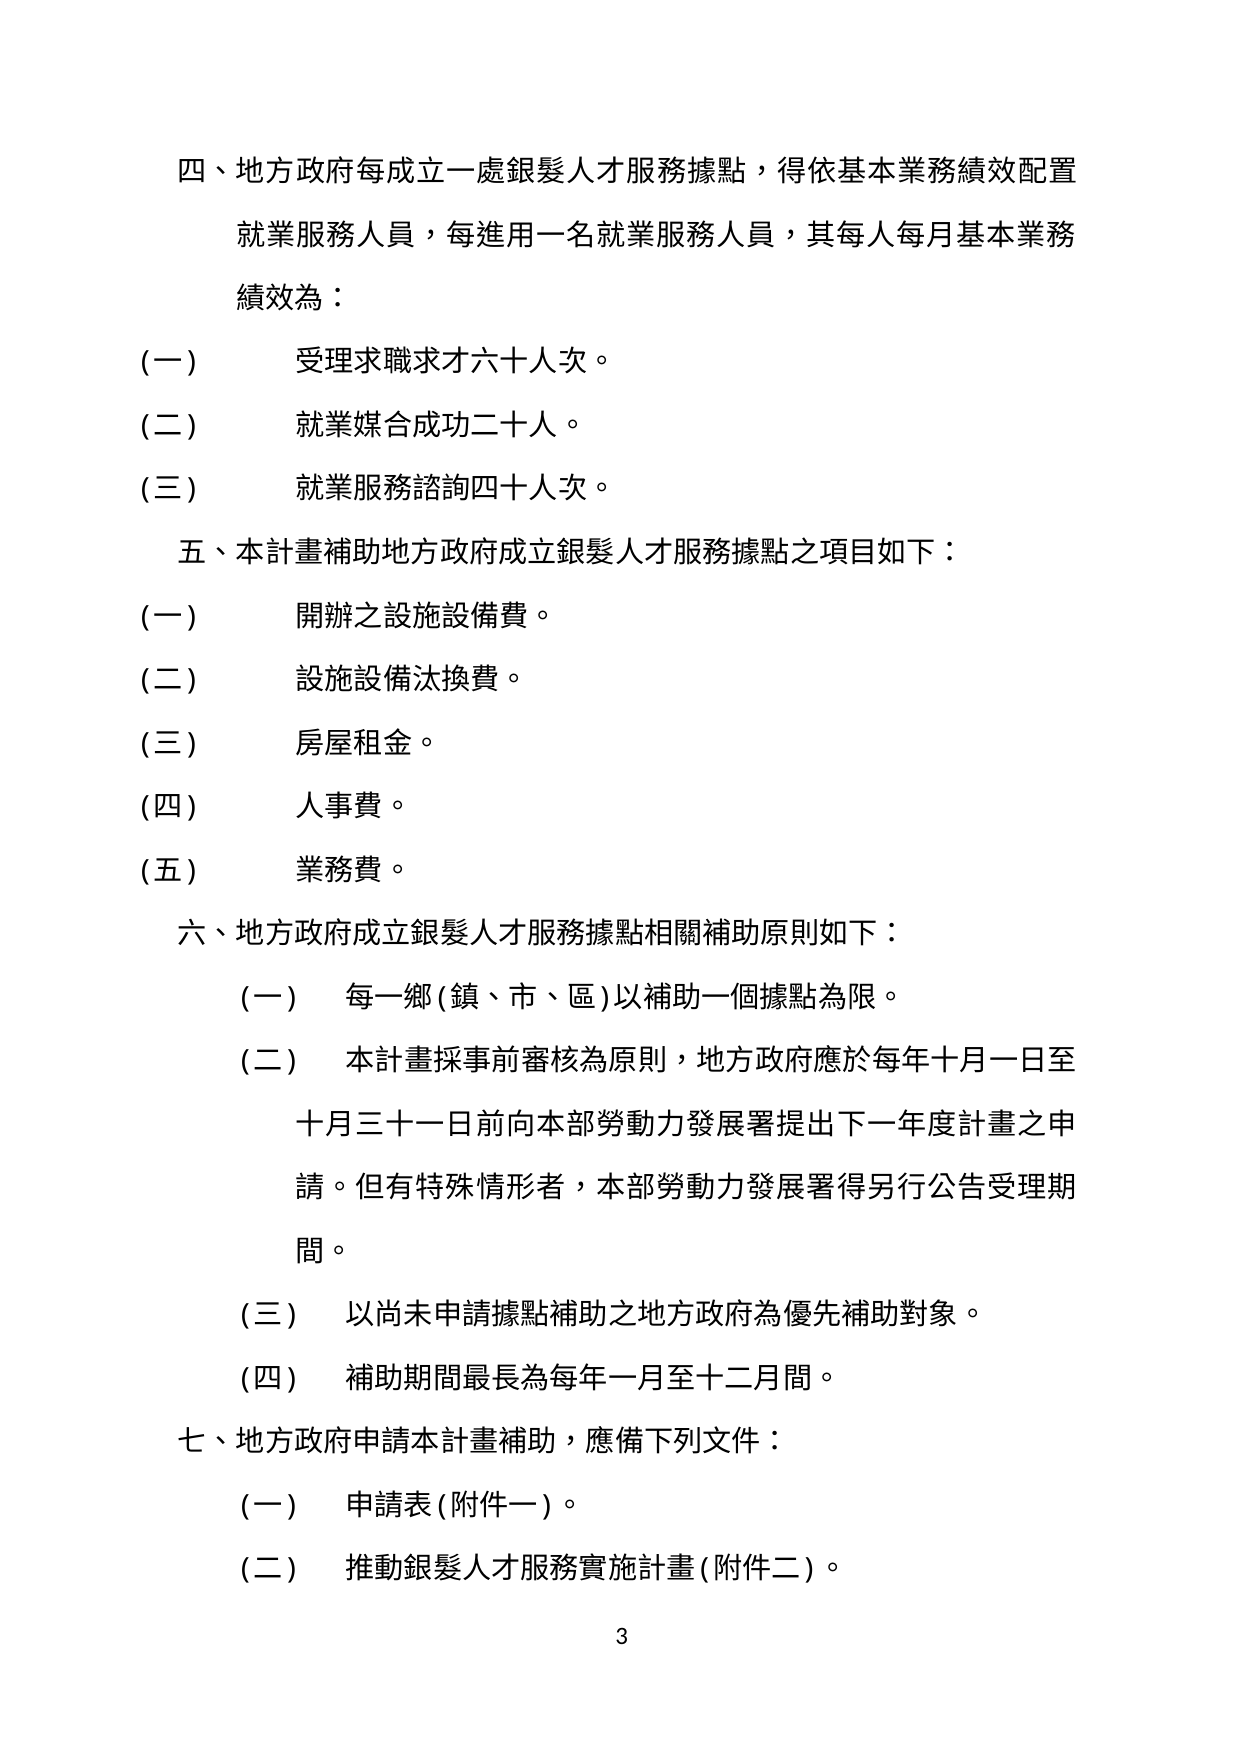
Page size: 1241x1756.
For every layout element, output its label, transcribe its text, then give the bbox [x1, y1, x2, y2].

list 業務費。 [136, 846, 1077, 889]
list 房屋租金。 [136, 719, 1077, 762]
list 地方政府每成立一處銀髮人才服務據點，得依基本業務績效配置就業服務人員，每進用一名就業服務人員，其每人每月基本業務績效為： [177, 148, 1077, 317]
list 以尚未申請據點補助之地方政府為優先補助對象。 [236, 1291, 1077, 1333]
list 每一鄉(鎮、市、區)以補助一個據點為限。 [236, 973, 1077, 1016]
list 補助期間最長為每年一月至十二月間。 [236, 1354, 1077, 1397]
list 申請表(附件一)。 [236, 1481, 1077, 1523]
list 開辦之設施設備費。 [136, 592, 1077, 634]
list 推動銀髮人才服務實施計畫(附件二)。 [236, 1545, 1077, 1587]
list 人事費。 [136, 783, 1077, 825]
list 設施設備汰換費。 [136, 656, 1077, 698]
list 就業服務諮詢四十人次。 [136, 465, 1077, 507]
list 本計畫採事前審核為原則，地方政府應於每年十月一日至十月三十一日前向本部勞動力發展署提出下一年度計畫之申請。但有特殊情形者，本部勞動力發展署得另行公告受理期間。 [236, 1037, 1077, 1269]
list 地方政府成立銀髮人才服務據點相關補助原則如下： [177, 910, 1077, 952]
list 本計畫補助地方政府成立銀髮人才服務據點之項目如下： [177, 529, 1077, 571]
list 受理求職求才六十人次。 [136, 338, 1077, 380]
list 就業媒合成功二十人。 [136, 402, 1077, 444]
list 地方政府申請本計畫補助，應備下列文件： [177, 1418, 1077, 1460]
